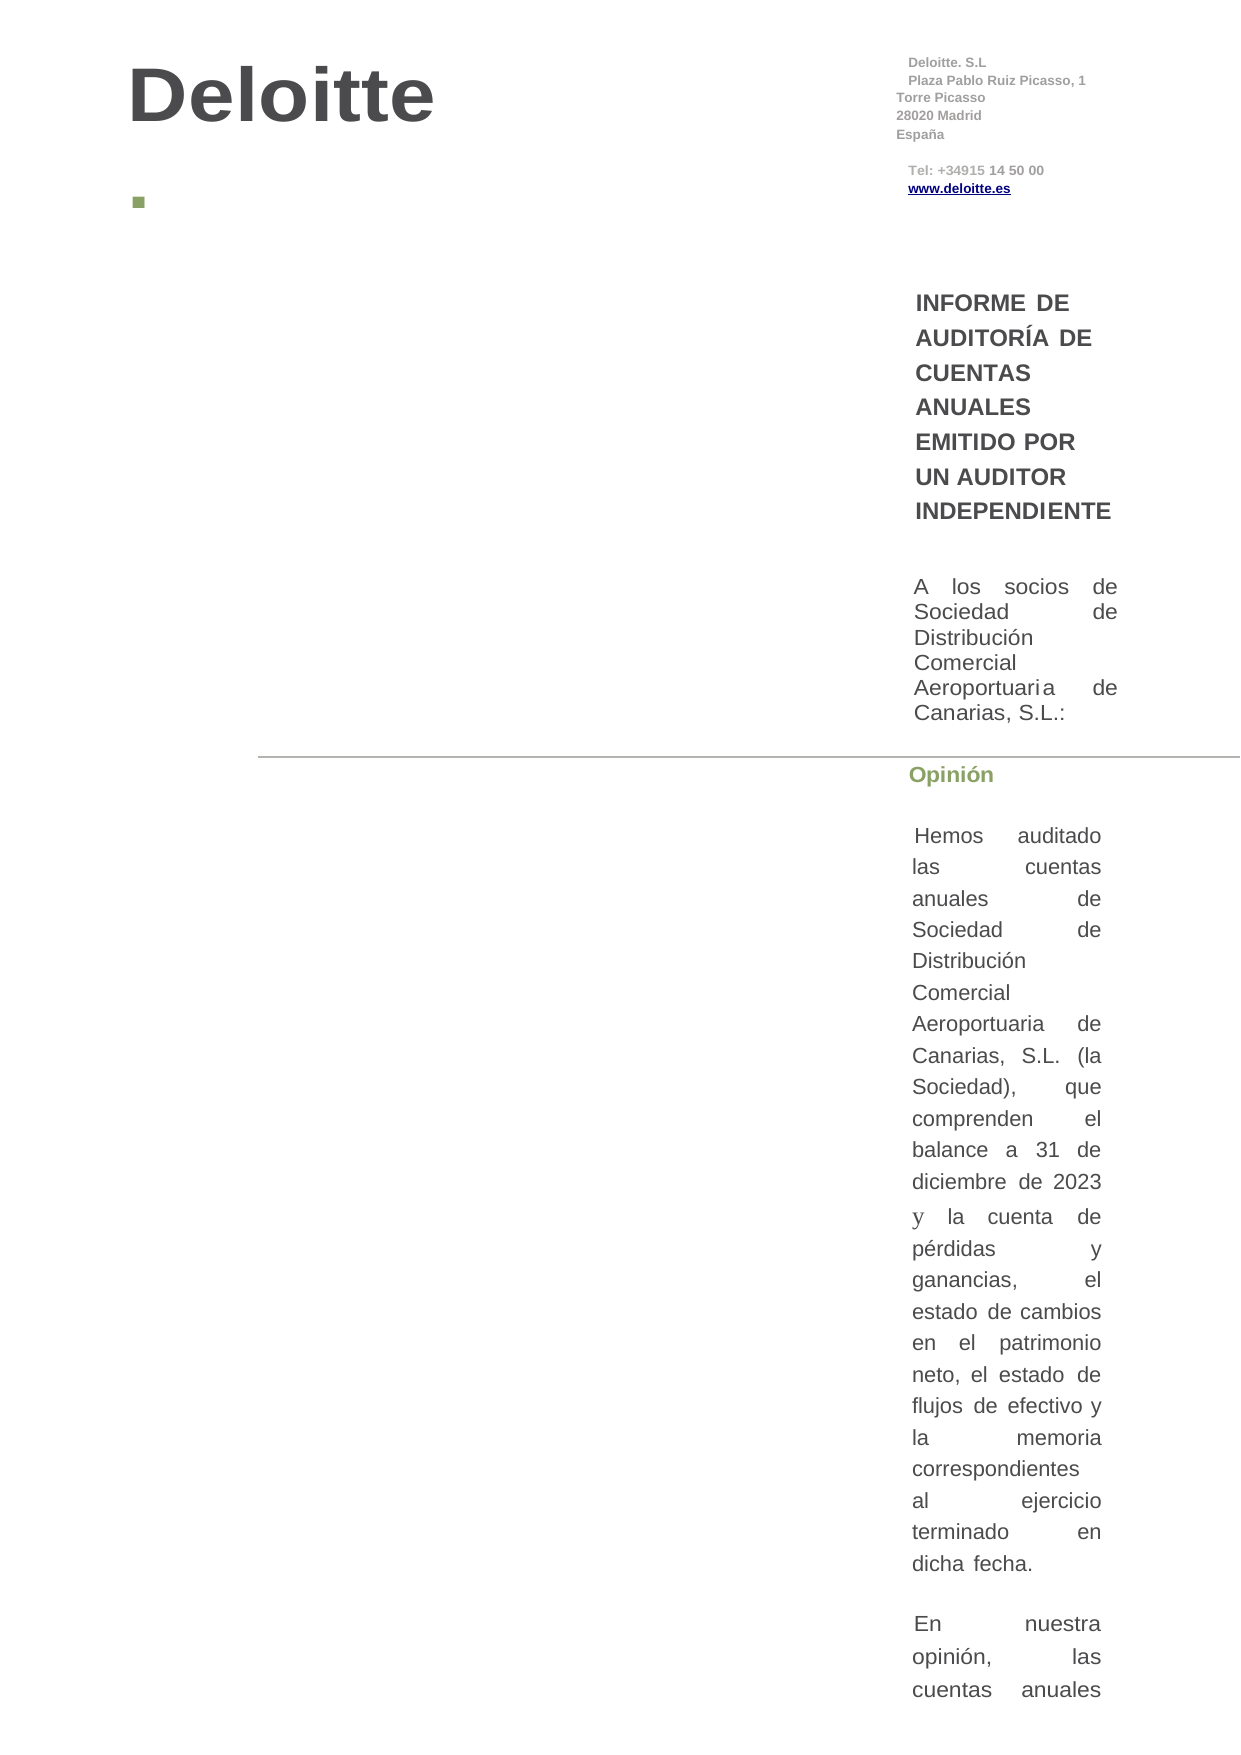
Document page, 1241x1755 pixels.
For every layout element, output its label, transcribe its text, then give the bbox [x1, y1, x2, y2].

subtitle Plaza Pablo Ruiz Picasso, 1 [908, 72, 1118, 88]
subtitle www.deloitte.es [908, 181, 1118, 196]
subtitle INFORME DE AUDITORÍA DE CUENTAS ANUALES EMITIDO POR UN AUDITOR INDEPENDIENTE [915, 289, 1118, 525]
subtitle Tel: +34915 14 50 00 [908, 163, 1118, 178]
subtitle Deloitte. [128, 49, 441, 224]
subtitle Hemos auditado las cuentas anuales de Sociedad de Distribución Comercial Aeroportuaria de Canarias, S.L. (la Sociedad), que comprenden el balance a 31 de diciembre de 2023 y la cuenta de pérdidas y ganancias, el estado de cambios en el patrimonio neto, el estado de flujos de efectivo y la memoria correspondientes al ejercicio terminado en dicha fecha. [912, 822, 1101, 1576]
subtitle Torre Picasso 28020 Madrid España [896, 89, 1001, 142]
subtitle A los socios de Sociedad de Distribución Comercial Aeroportuaria de Canarias, S.L.: [913, 574, 1118, 725]
subtitle En nuestra opinión, las cuentas anuales [912, 1611, 1101, 1702]
subtitle Deloitte. S.L [908, 55, 1118, 70]
subtitle Opinión [908, 762, 1118, 787]
